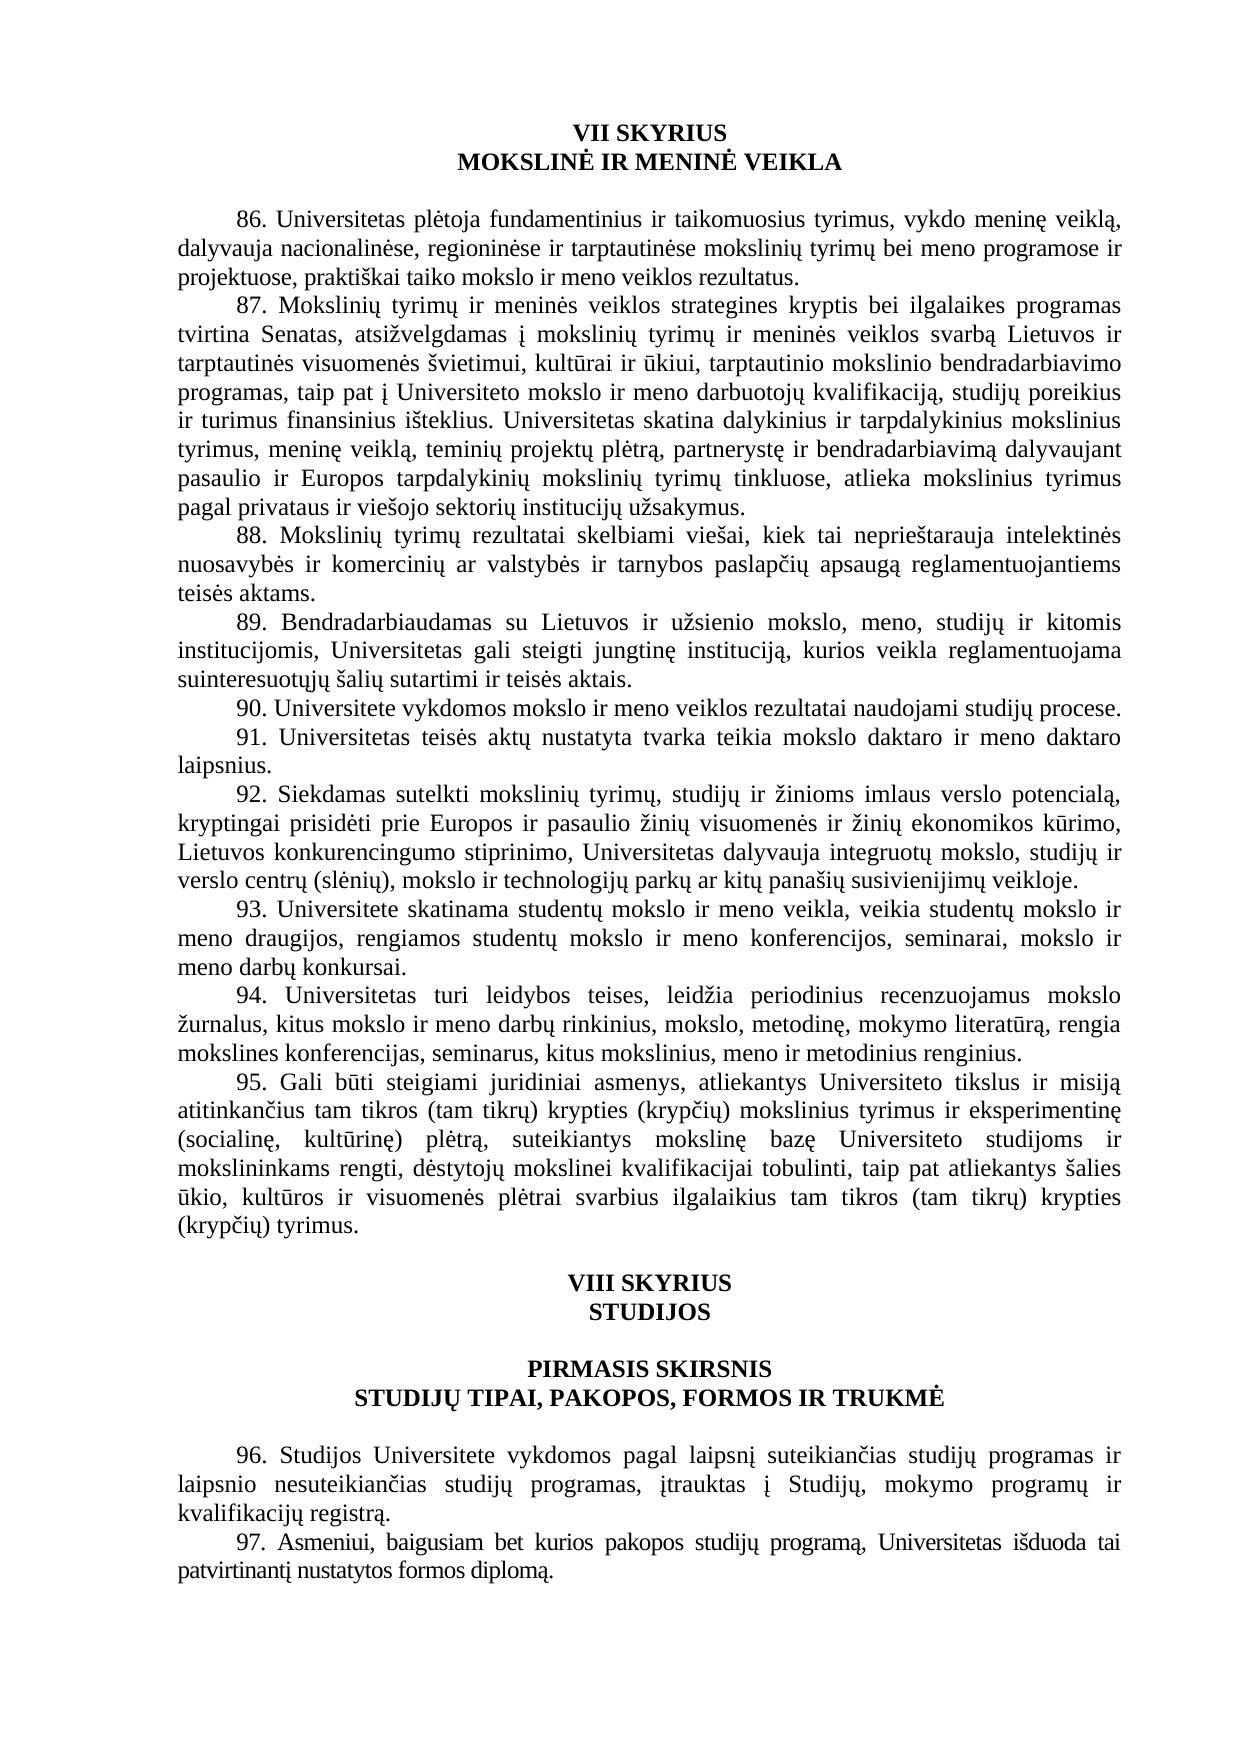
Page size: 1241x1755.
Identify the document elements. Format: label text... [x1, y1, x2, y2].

text 87. Mokslinių tyrimų ir meninės veiklos strategines kryptis bei ilgalaikes programas tvirtina Senatas, atsižvelgdamas į mokslinių tyrimų ir meninės veiklos svarbą Lietuvos ir tarptautinės visuomenės švietimui, kultūrai ir ūkiui, tarptautinio mokslinio bendradarbiavimo programas, taip pat į Universiteto mokslo ir meno darbuotojų kvalifikaciją, studijų poreikius ir turimus finansinius išteklius. Universitetas skatina dalykinius ir tarpdalykinius mokslinius tyrimus, meninę veiklą, teminių projektų plėtrą, partnerystę ir bendradarbiavimą dalyvaujant pasaulio ir Europos tarpdalykinių mokslinių tyrimų tinkluose, atlieka mokslinius tyrimus pagal privataus ir viešojo sektorių institucijų užsakymus. [177, 291, 1122, 521]
text 93. Universitete skatinama studentų mokslo ir meno veikla, veikia studentų mokslo ir meno draugijos, rengiamos studentų mokslo ir meno konferencijos, seminarai, mokslo ir meno darbų konkursai. [177, 894, 1122, 981]
text 95. Gali būti steigiami juridiniai asmenys, atliekantys Universiteto tikslus ir misiją atitinkančius tam tikros (tam tikrų) krypties (krypčių) mokslinius tyrimus ir eksperimentinę (socialinę, kultūrinę) plėtrą, suteikiantys mokslinę bazę Universiteto studijoms ir mokslininkams rengti, dėstytojų mokslinei kvalifikacijai tobulinti, taip pat atliekantys šalies ūkio, kultūros ir visuomenės plėtrai svarbius ilgalaikius tam tikros (tam tikrų) krypties (krypčių) tyrimus. [177, 1067, 1122, 1239]
text 92. Siekdamas sutelkti mokslinių tyrimų, studijų ir žinioms imlaus verslo potencialą, kryptingai prisidėti prie Europos ir pasaulio žinių visuomenės ir žinių ekonomikos kūrimo, Lietuvos konkurencingumo stiprinimo, Universitetas dalyvauja integruotų mokslo, studijų ir verslo centrų (slėnių), mokslo ir technologijų parkų ar kitų panašių susivienijimų veikloje. [177, 779, 1122, 894]
text VIII SKYRIUS [177, 1268, 1122, 1297]
text 91. Universitetas teisės aktų nustatyta tvarka teikia mokslo daktaro ir meno daktaro laipsnius. [177, 722, 1122, 779]
text 86. Universitetas plėtoja fundamentinius ir taikomuosius tyrimus, vykdo meninę veiklą, dalyvauja nacionalinėse, regioninėse ir tarptautinėse mokslinių tyrimų bei meno programose ir projektuose, praktiškai taiko mokslo ir meno veiklos rezultatus. [177, 204, 1122, 291]
text PIRMASIS SKIRSNIS [177, 1354, 1122, 1383]
text STUDIJOS [177, 1297, 1122, 1326]
text 96. Studijos Universitete vykdomos pagal laipsnį suteikiančias studijų programas ir laipsnio nesuteikiančias studijų programas, įtrauktas į Studijų, mokymo programų ir kvalifikacijų registrą. [177, 1441, 1122, 1527]
text MOKSLINĖ IR MENINĖ VEIKLA [177, 147, 1122, 176]
text VII SKYRIUS [177, 118, 1122, 147]
text 88. Mokslinių tyrimų rezultatai skelbiami viešai, kiek tai neprieštarauja intelektinės nuosavybės ir komercinių ar valstybės ir tarnybos paslapčių apsaugą reglamentuojantiems teisės aktams. [177, 521, 1122, 607]
text 97. Asmeniui, baigusiam bet kurios pakopos studijų programą, Universitetas išduoda tai patvirtinantį nustatytos formos diplomą. [177, 1527, 1122, 1584]
text 89. Bendradarbiaudamas su Lietuvos ir užsienio mokslo, meno, studijų ir kitomis institucijomis, Universitetas gali steigti jungtinę instituciją, kurios veikla reglamentuojama suinteresuotųjų šalių sutartimi ir teisės aktais. [177, 607, 1122, 693]
text STUDIJŲ TIPAI, PAKOPOS, FORMOS IR TRUKMĖ [177, 1383, 1122, 1412]
text 90. Universitete vykdomos mokslo ir meno veiklos rezultatai naudojami studijų procese. [177, 693, 1122, 722]
text 94. Universitetas turi leidybos teises, leidžia periodinius recenzuojamus mokslo žurnalus, kitus mokslo ir meno darbų rinkinius, mokslo, metodinę, mokymo literatūrą, rengia mokslines konferencijas, seminarus, kitus mokslinius, meno ir metodinius renginius. [177, 981, 1122, 1067]
